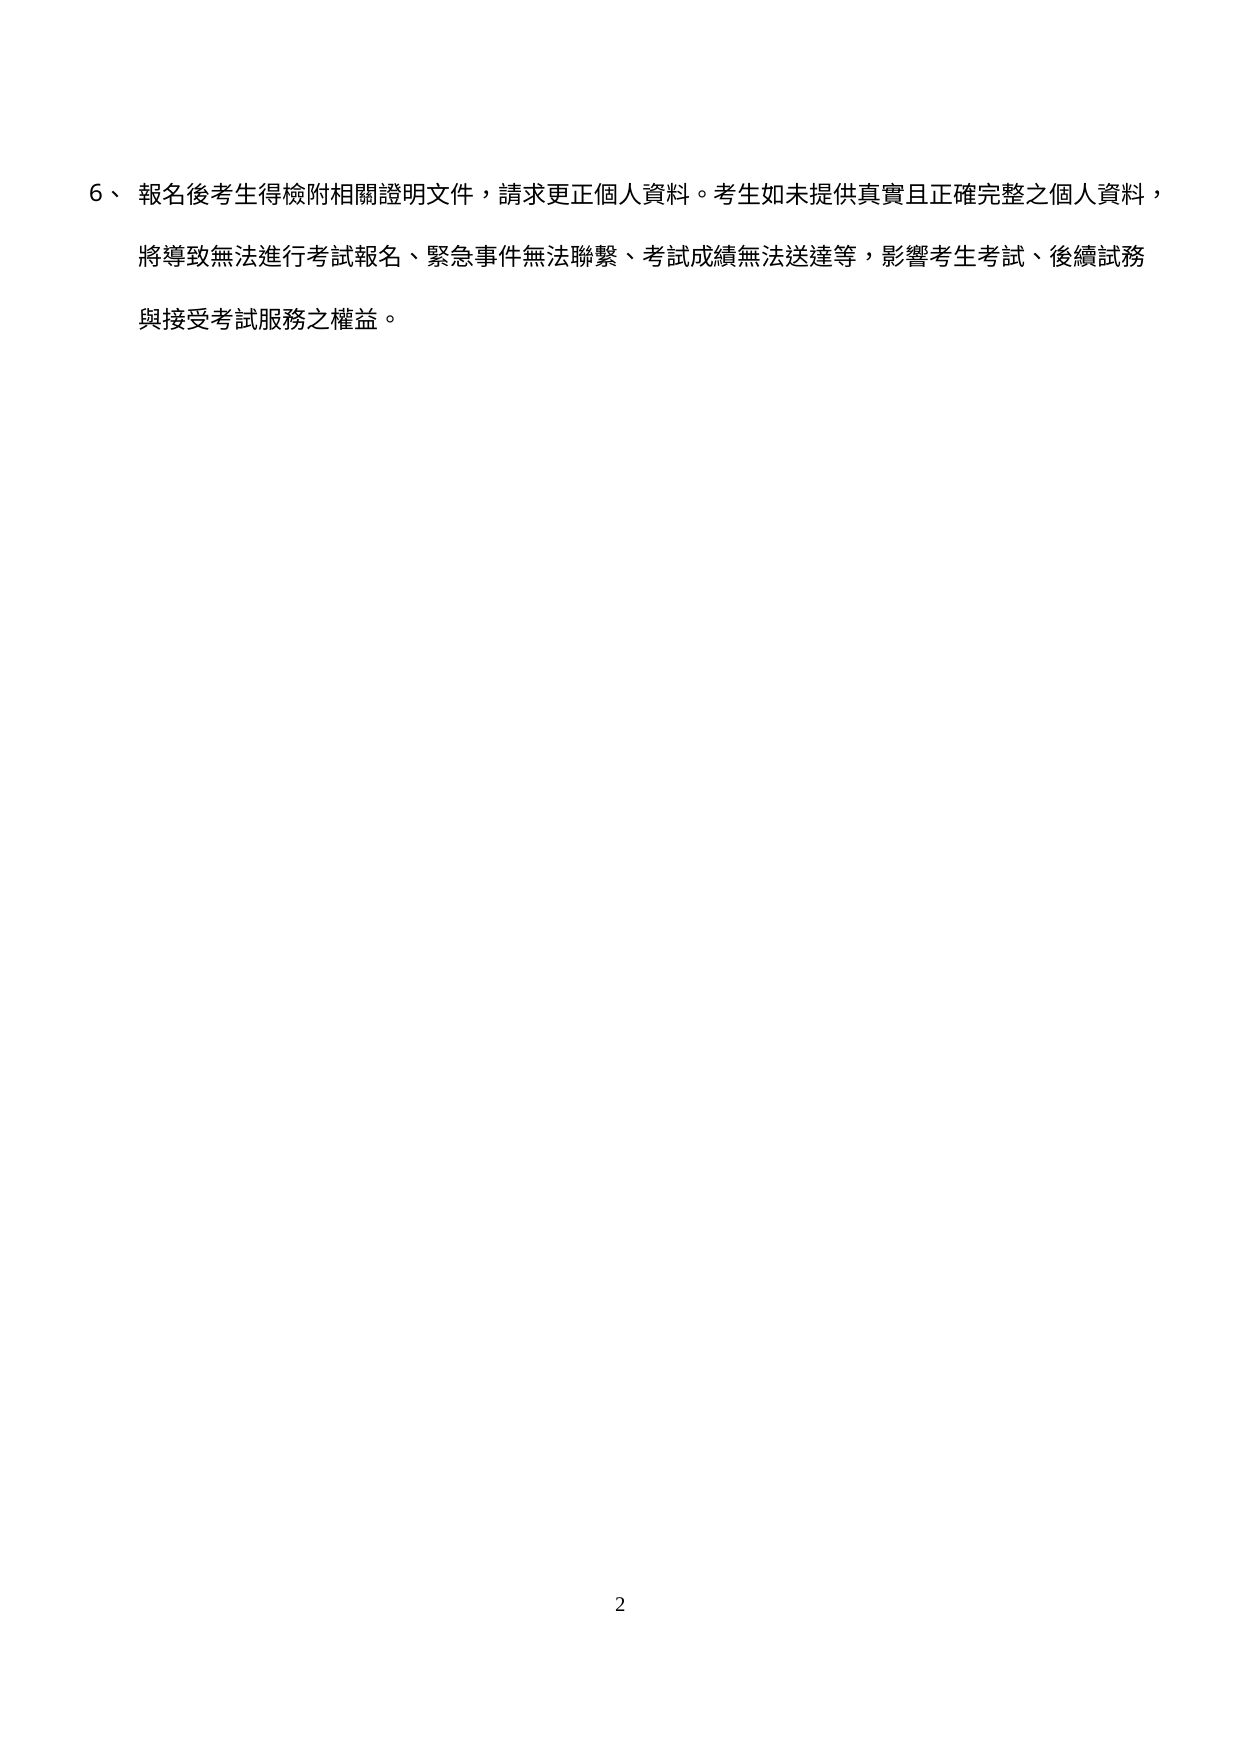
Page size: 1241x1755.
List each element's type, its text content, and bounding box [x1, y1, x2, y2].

list 報名後考生得檢附相關證明文件，請求更正個人資料。考生如未提供真實且正確完整之個人資料，將導致無法進行考試報名、緊急事件無法聯繫、考試成績無法送達等，影響考生考試、後續試務與接受考試服務之權益。 [89, 151, 1152, 338]
